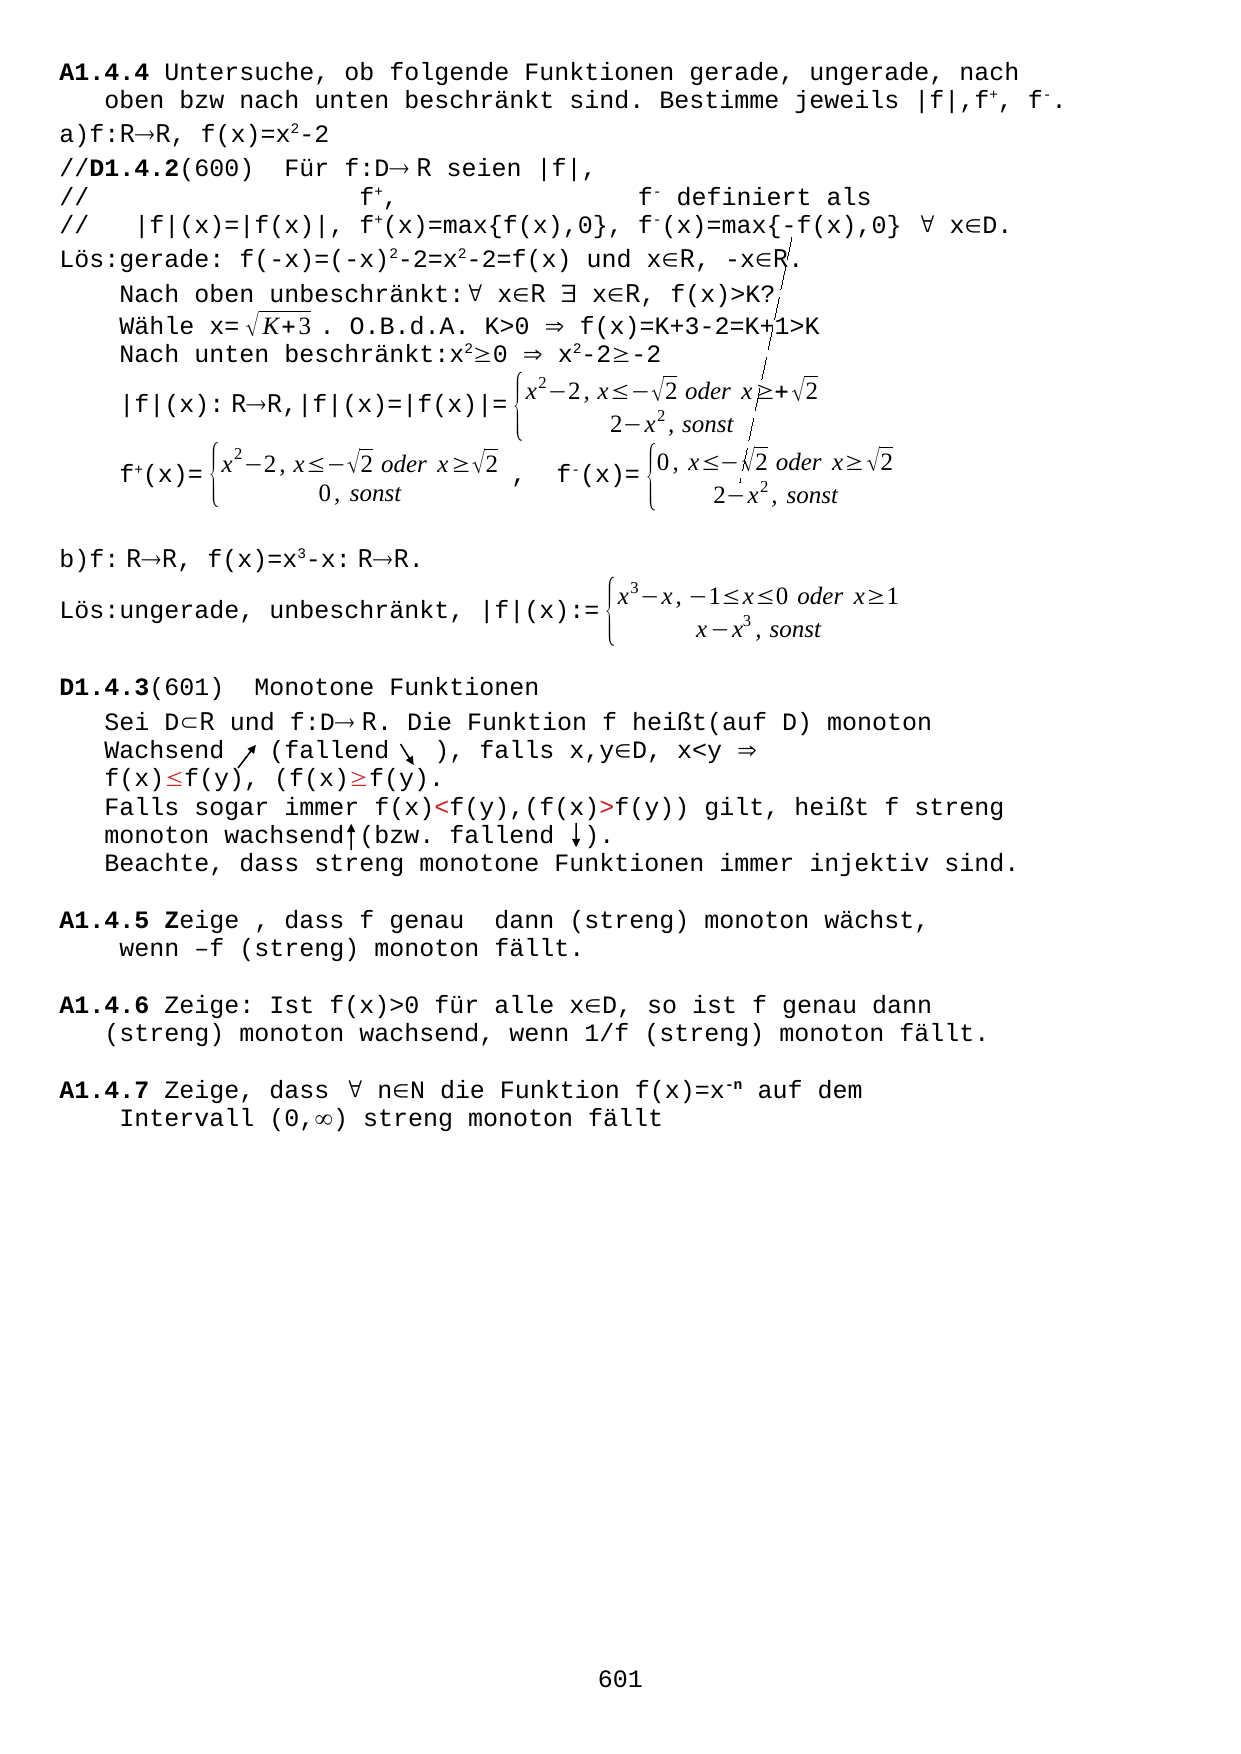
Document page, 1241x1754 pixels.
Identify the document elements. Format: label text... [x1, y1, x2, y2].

text Lös:ungerade, unbeschränkt, |f|(x):= [59, 575, 1181, 647]
text Sei DR und f:D R. Die Funktion f heißt(auf D) monoton [59, 703, 1181, 738]
text Nach unten beschränkt:x20  x2-2-2 [59, 342, 1181, 370]
subtitle A1.4.4 Untersuche, ob folgende Funktionen gerade, ungerade, nach [59, 59, 1181, 87]
text A1.4.5 Zeige , dass f genau dann (streng) monoton wächst, [59, 908, 1181, 936]
text f(x)f(y), (f(x)f(y). [59, 766, 1181, 794]
text Wähle x=. O.B.d.A. K>0  f(x)=K+3-2=K+1>K [59, 309, 1181, 342]
text b)f: RR, f(x)=x3-x: RR. [59, 540, 1181, 575]
text |f|(x): RR,|f|(x)=|f(x)|= [59, 370, 1181, 442]
text Wachsend (fallend ), falls x,yD, x<y  [59, 738, 1181, 766]
subtitle Intervall (0,) streng monoton fällt [59, 1106, 1181, 1134]
text D1.4.3(601) Monotone Funktionen [59, 675, 1181, 703]
text (streng) monoton wachsend, wenn 1/f (streng) monoton fällt. [59, 1021, 1181, 1049]
subtitle A1.4.7 Zeige, dass  nN die Funktion f(x)=x-n auf dem [59, 1078, 1181, 1106]
text // f+, f- definiert als [59, 184, 1181, 213]
text monoton wachsend (bzw. fallend ). Beachte, dass streng monotone Funktionen immer injektiv sind. [59, 823, 1181, 879]
text // |f|(x)=|f(x)|, f+(x)=max{f(x),0}, f-(x)=max{-f(x),0}  xD. [59, 213, 1181, 241]
text Nach oben unbeschränkt: xR  xR, f(x)>K? [59, 275, 1181, 309]
text a)f:RR, f(x)=x2-2 [59, 116, 1181, 150]
text Lös:gerade: f(-x)=(-x)2-2=x2-2=f(x) und xR, -xR. [59, 241, 1181, 275]
text Falls sogar immer f(x)<f(y),(f(x)>f(y)) gilt, heißt f streng [59, 794, 1181, 823]
text //D1.4.2(600) Für f:D R seien |f|, [59, 150, 1181, 184]
text A1.4.6 Zeige: Ist f(x)>0 für alle xD, so ist f genau dann [59, 993, 1181, 1021]
subtitle oben bzw nach unten beschränkt sind. Bestimme jeweils |f|,f+, f-. [59, 87, 1181, 116]
text f+(x)=, f-(x)= [59, 442, 1181, 512]
text wenn –f (streng) monoton fällt. [59, 936, 1181, 964]
